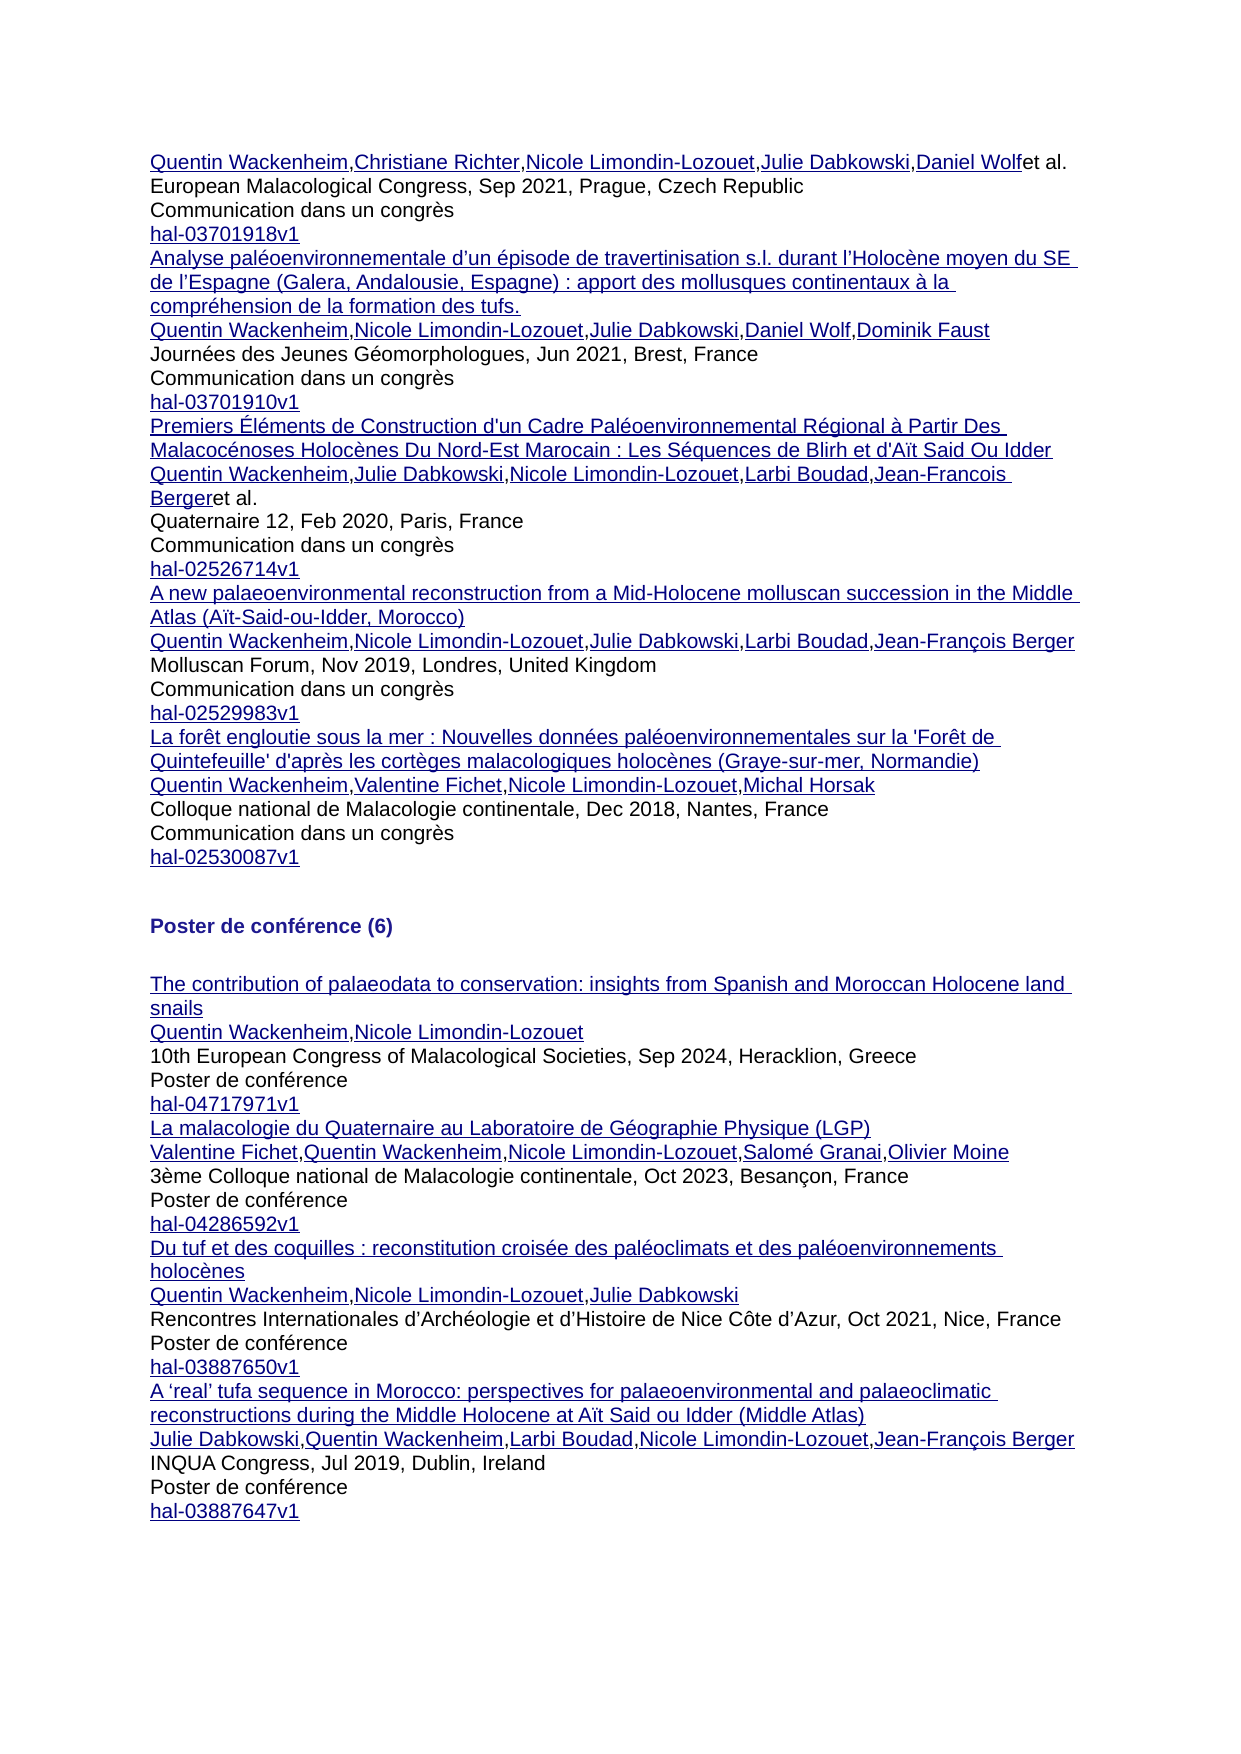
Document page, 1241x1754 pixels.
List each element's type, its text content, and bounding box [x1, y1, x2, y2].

table_cell La forêt engloutie sous la mer : Nouvelles données paléoenvironnementales sur la 'Forêt de Quintefeuille' d'après les cortèges malacologiques holocènes (Graye-sur-mer, Normandie) Quentin Wackenheim,Valentine Fichet,Nicole Limondin-Lozouet,Michal Horsak Colloque national de Malacologie continentale, Dec 2018, Nantes, France Communication dans un congrès hal-02530087v1 [150, 725, 1090, 869]
table_cell Premiers Éléments de Construction d'un Cadre Paléoenvironnemental Régional à Partir Des Malacocénoses Holocènes Du Nord-Est Marocain : Les Séquences de Blirh et d'Aït Said Ou Idder Quentin Wackenheim,Julie Dabkowski,Nicole Limondin-Lozouet,Larbi Boudad,Jean-Francois Bergeret al. Quaternaire 12, Feb 2020, Paris, France Communication dans un congrès hal-02526714v1 [150, 414, 1090, 581]
table_cell La malacologie du Quaternaire au Laboratoire de Géographie Physique (LGP) Valentine Fichet,Quentin Wackenheim,Nicole Limondin-Lozouet,Salomé Granai,Olivier Moine 3ème Colloque national de Malacologie continentale, Oct 2023, Besançon, France Poster de conférence hal-04286592v1 [150, 1116, 1090, 1235]
table_header The contribution of palaeodata to conservation: insights from Spanish and Moroccan Holocene land snails Quentin Wackenheim,Nicole Limondin-Lozouet 10th European Congress of Malacological Societies, Sep 2024, Heracklion, Greece Poster de conférence hal-04717971v1 [150, 972, 1090, 1116]
table_cell Du tuf et des coquilles : reconstitution croisée des paléoclimats et des paléoenvironnements holocènes Quentin Wackenheim,Nicole Limondin-Lozouet,Julie Dabkowski Rencontres Internationales d’Archéologie et d’Histoire de Nice Côte d’Azur, Oct 2021, Nice, France Poster de conférence hal-03887650v1 [150, 1235, 1090, 1379]
table_cell A new palaeoenvironmental reconstruction from a Mid-Holocene molluscan succession in the Middle Atlas (Aït-Said-ou-Idder, Morocco) Quentin Wackenheim,Nicole Limondin-Lozouet,Julie Dabkowski,Larbi Boudad,Jean-François Berger Molluscan Forum, Nov 2019, Londres, United Kingdom Communication dans un congrès hal-02529983v1 [150, 581, 1090, 725]
subtitle Poster de conférence (6) [150, 913, 1090, 937]
table_cell A ‘real’ tufa sequence in Morocco: perspectives for palaeoenvironmental and palaeoclimatic reconstructions during the Middle Holocene at Aït Said ou Idder (Middle Atlas) Julie Dabkowski,Quentin Wackenheim,Larbi Boudad,Nicole Limondin-Lozouet,Jean-François Berger INQUA Congress, Jul 2019, Dublin, Ireland Poster de conférence hal-03887647v1 [150, 1379, 1090, 1523]
table_cell Quentin Wackenheim,Christiane Richter,Nicole Limondin-Lozouet,Julie Dabkowski,Daniel Wolfet al. European Malacological Congress, Sep 2021, Prague, Czech Republic Communication dans un congrès hal-03701918v1 [150, 150, 1090, 246]
table_cell Analyse paléoenvironnementale d’un épisode de travertinisation s.l. durant l’Holocène moyen du SE de l’Espagne (Galera, Andalousie, Espagne) : apport des mollusques continentaux à la compréhension de la formation des tufs. Quentin Wackenheim,Nicole Limondin-Lozouet,Julie Dabkowski,Daniel Wolf,Dominik Faust Journées des Jeunes Géomorphologues, Jun 2021, Brest, France Communication dans un congrès hal-03701910v1 [150, 246, 1090, 413]
